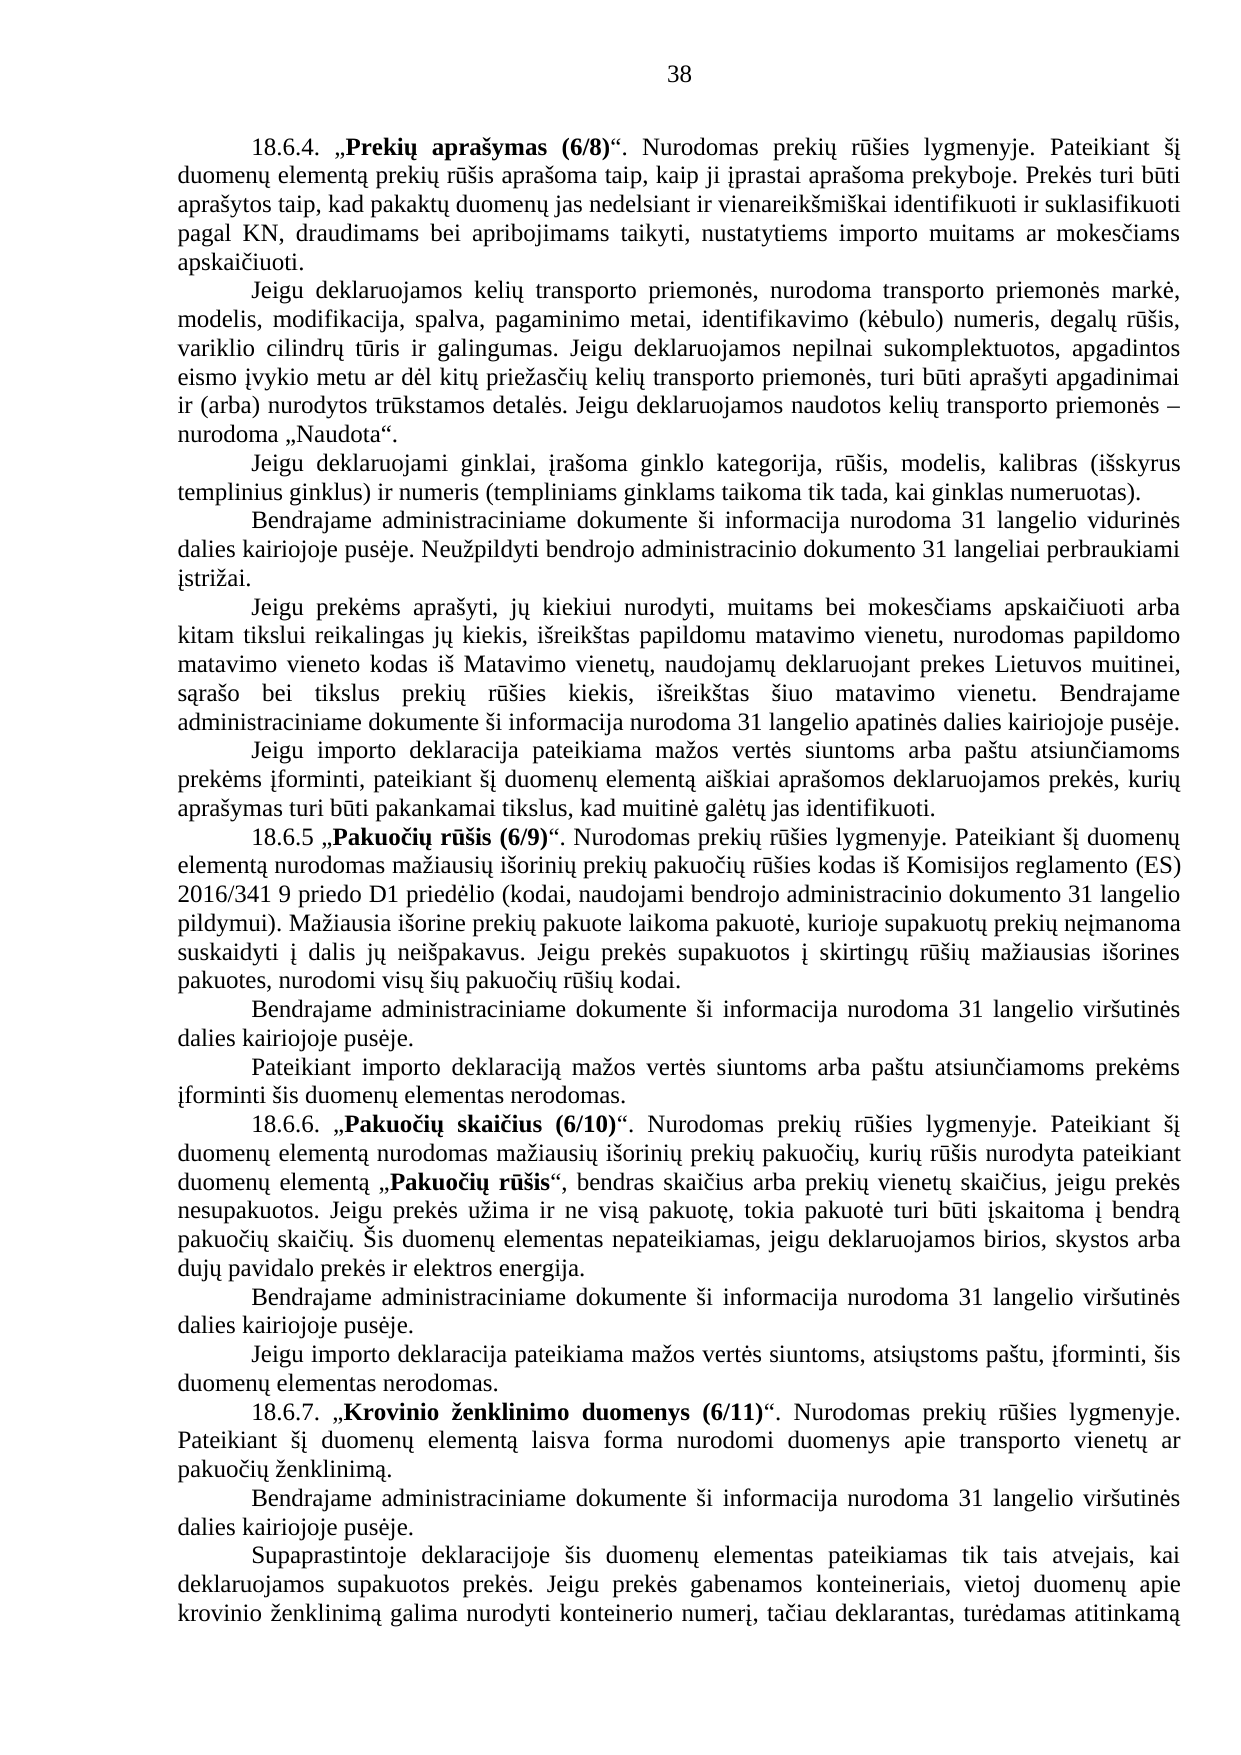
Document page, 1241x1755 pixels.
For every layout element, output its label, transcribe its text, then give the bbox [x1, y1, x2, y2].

text Jeigu deklaruojamos kelių transporto priemonės, nurodoma transporto priemonės markė, modelis, modifikacija, spalva, pagaminimo metai, identifikavimo (kėbulo) numeris, degalų rūšis, variklio cilindrų tūris ir galingumas. Jeigu deklaruojamos nepilnai sukomplektuotos, apgadintos eismo įvykio metu ar dėl kitų priežasčių kelių transporto priemonės, turi būti aprašyti apgadinimai ir (arba) nurodytos trūkstamos detalės. Jeigu deklaruojamos naudotos kelių transporto priemonės – nurodoma „Naudota“. [177, 275, 1181, 448]
text Bendrajame administraciniame dokumente ši informacija nurodoma 31 langelio viršutinės dalies kairiojoje pusėje. [177, 994, 1181, 1052]
text Bendrajame administraciniame dokumente ši informacija nurodoma 31 langelio viršutinės dalies kairiojoje pusėje. [177, 1483, 1181, 1540]
text 18.6.6. „Pakuočių skaičius (6/10)“. Nurodomas prekių rūšies lygmenyje. Pateikiant šį duomenų elementą nurodomas mažiausių išorinių prekių pakuočių, kurių rūšis nurodyta pateikiant duomenų elementą „Pakuočių rūšis“, bendras skaičius arba prekių vienetų skaičius, jeigu prekės nesupakuotos. Jeigu prekės užima ir ne visą pakuotę, tokia pakuotė turi būti įskaitoma į bendrą pakuočių skaičių. Šis duomenų elementas nepateikiamas, jeigu deklaruojamos birios, skystos arba dujų pavidalo prekės ir elektros energija. [177, 1109, 1181, 1282]
text Supaprastintoje deklaracijoje šis duomenų elementas pateikiamas tik tais atvejais, kai deklaruojamos supakuotos prekės. Jeigu prekės gabenamos konteineriais, vietoj duomenų apie krovinio ženklinimą galima nurodyti konteinerio numerį, tačiau deklarantas, turėdamas atitinkamą [177, 1540, 1181, 1627]
text Bendrajame administraciniame dokumente ši informacija nurodoma 31 langelio viršutinės dalies kairiojoje pusėje. [177, 1282, 1181, 1339]
text Jeigu importo deklaracija pateikiama mažos vertės siuntoms, atsiųstoms paštu, įforminti, šis duomenų elementas nerodomas. [177, 1339, 1181, 1397]
text Jeigu prekėms aprašyti, jų kiekiui nurodyti, muitams bei mokesčiams apskaičiuoti arba kitam tikslui reikalingas jų kiekis, išreikštas papildomu matavimo vienetu, nurodomas papildomo matavimo vieneto kodas iš Matavimo vienetų, naudojamų deklaruojant prekes Lietuvos muitinei, sąrašo bei tikslus prekių rūšies kiekis, išreikštas šiuo matavimo vienetu. Bendrajame administraciniame dokumente ši informacija nurodoma 31 langelio apatinės dalies kairiojoje pusėje. [177, 592, 1181, 735]
text Jeigu deklaruojami ginklai, įrašoma ginklo kategorija, rūšis, modelis, kalibras (išskyrus templinius ginklus) ir numeris (templiniams ginklams taikoma tik tada, kai ginklas numeruotas). [177, 448, 1181, 505]
text 18.6.4. „Prekių aprašymas (6/8)“. Nurodomas prekių rūšies lygmenyje. Pateikiant šį duomenų elementą prekių rūšis aprašoma taip, kaip ji įprastai aprašoma prekyboje. Prekės turi būti aprašytos taip, kad pakaktų duomenų jas nedelsiant ir vienareikšmiškai identifikuoti ir suklasifikuoti pagal KN, draudimams bei apribojimams taikyti, nustatytiems importo muitams ar mokesčiams apskaičiuoti. [177, 132, 1181, 275]
text 18.6.5 „Pakuočių rūšis (6/9)“. Nurodomas prekių rūšies lygmenyje. Pateikiant šį duomenų elementą nurodomas mažiausių išorinių prekių pakuočių rūšies kodas iš Komisijos reglamento (ES) 2016/341 9 priedo D1 priedėlio (kodai, naudojami bendrojo administracinio dokumento 31 langelio pildymui). Mažiausia išorine prekių pakuote laikoma pakuotė, kurioje supakuotų prekių neįmanoma suskaidyti į dalis jų neišpakavus. Jeigu prekės supakuotos į skirtingų rūšių mažiausias išorines pakuotes, nurodomi visų šių pakuočių rūšių kodai. [177, 822, 1181, 994]
text 18.6.7. „Krovinio ženklinimo duomenys (6/11)“. Nurodomas prekių rūšies lygmenyje. Pateikiant šį duomenų elementą laisva forma nurodomi duomenys apie transporto vienetų ar pakuočių ženklinimą. [177, 1397, 1181, 1483]
text Jeigu importo deklaracija pateikiama mažos vertės siuntoms arba paštu atsiunčiamoms prekėms įforminti, pateikiant šį duomenų elementą aiškiai aprašomos deklaruojamos prekės, kurių aprašymas turi būti pakankamai tikslus, kad muitinė galėtų jas identifikuoti. [177, 735, 1181, 822]
text Bendrajame administraciniame dokumente ši informacija nurodoma 31 langelio vidurinės dalies kairiojoje pusėje. Neužpildyti bendrojo administracinio dokumento 31 langeliai perbraukiami įstrižai. [177, 505, 1181, 592]
text Pateikiant importo deklaraciją mažos vertės siuntoms arba paštu atsiunčiamoms prekėms įforminti šis duomenų elementas nerodomas. [177, 1052, 1181, 1109]
